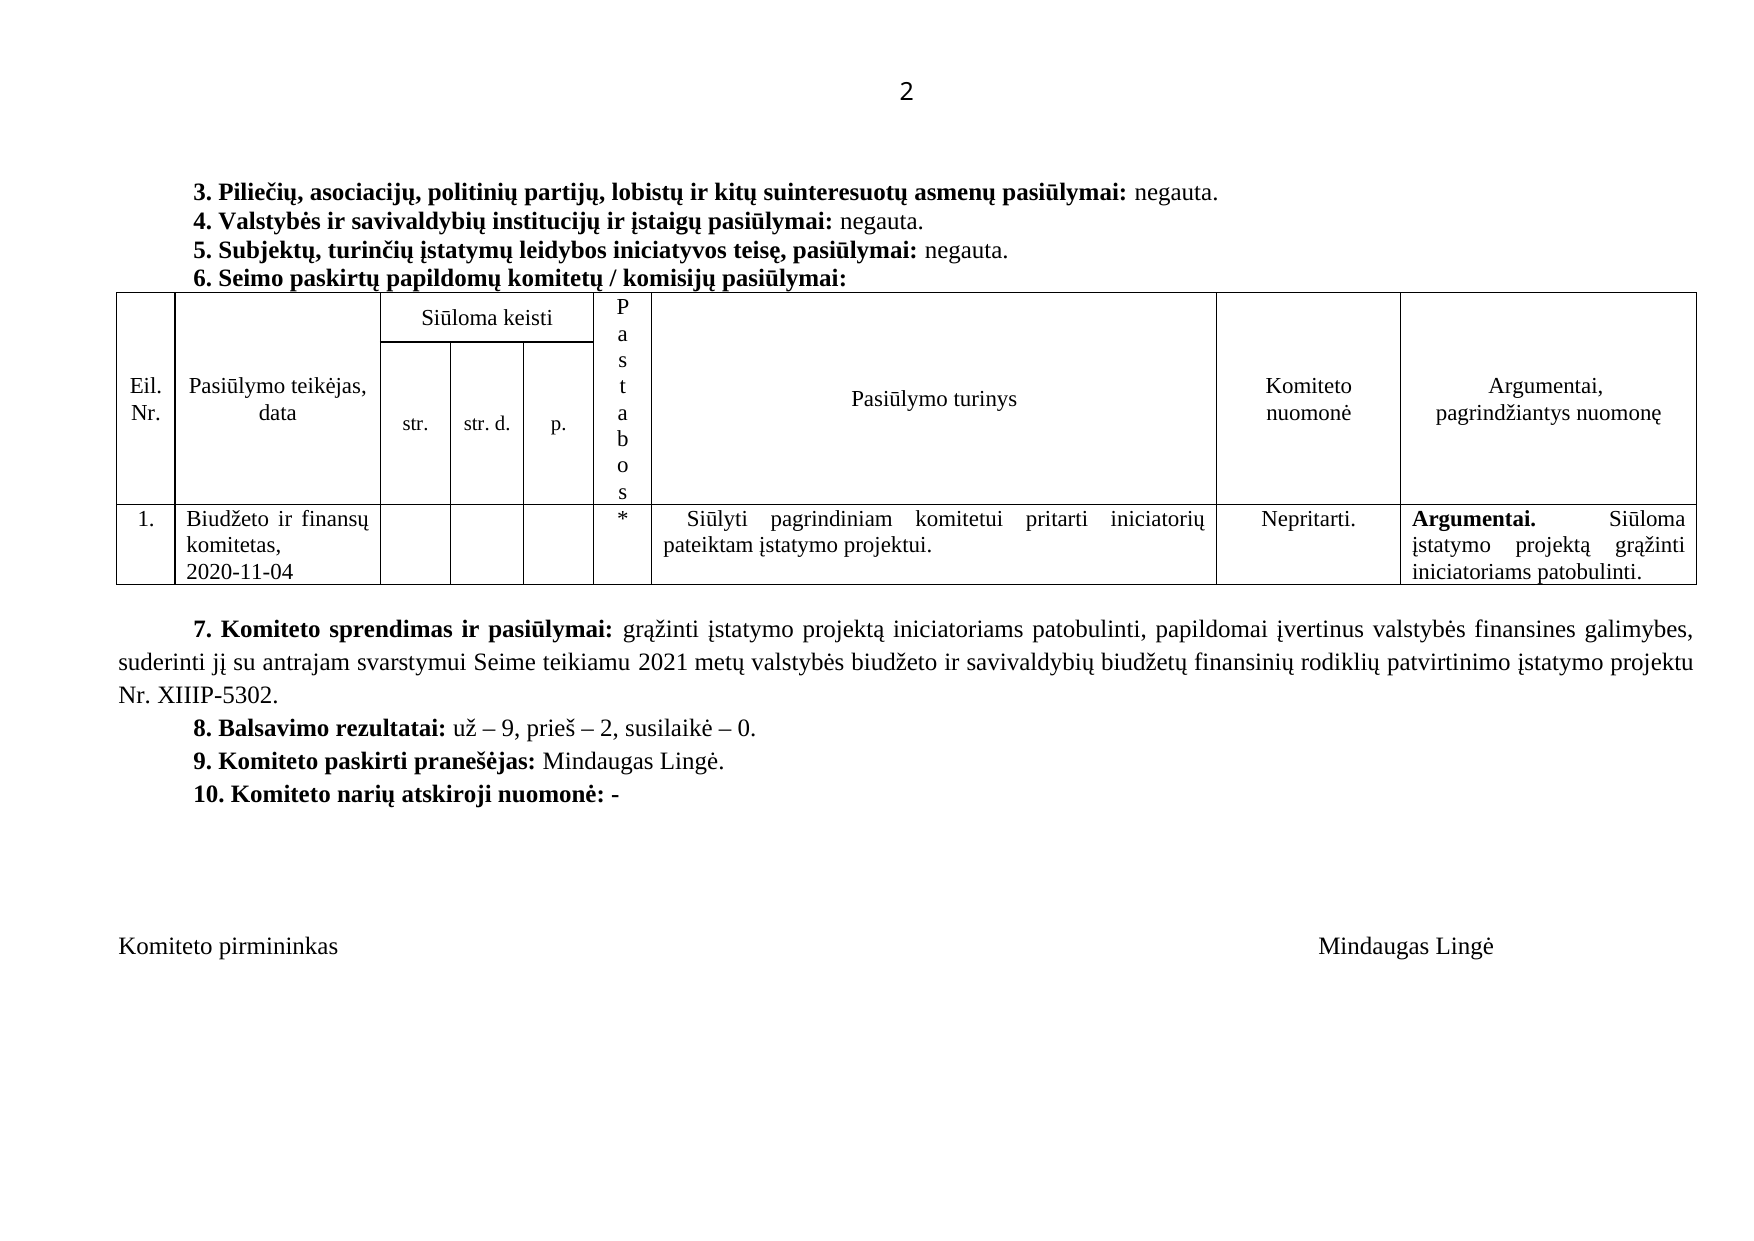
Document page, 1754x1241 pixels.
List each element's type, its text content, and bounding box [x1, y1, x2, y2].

table_header Argumentai, pagrindžiantys nuomonę [1401, 293, 1696, 504]
table_cell [451, 505, 523, 584]
table_cell 1. [117, 505, 174, 584]
text 3. Piliečių, asociacijų, politinių partijų, lobistų ir kitų suinteresuotų asmenų pasiūlymai: negauta. [118, 177, 1695, 206]
table_cell Siūlyti pagrindiniam komitetui pritarti iniciatorių pateiktam įstatymo projektui. [652, 505, 1216, 584]
table_cell str. [381, 343, 450, 504]
table_cell [524, 505, 593, 584]
table_header Pasiūlymo turinys [652, 293, 1216, 504]
text 10. Komiteto narių atskiroji nuomonė: - [118, 779, 1695, 808]
text 8. Balsavimo rezultatai: už – 9, prieš – 2, susilaikė – 0. [118, 713, 1695, 742]
table_cell str. d. [451, 343, 523, 504]
table_header Komiteto nuomonė [1217, 293, 1400, 504]
table_header Siūloma keisti [381, 293, 593, 341]
text 6. Seimo paskirtų papildomų komitetų / komisijų pasiūlymai: [118, 263, 1695, 292]
table_cell Argumentai. Siūloma įstatymo projektą grąžinti iniciatoriams patobulinti. [1401, 505, 1696, 584]
table_cell Biudžeto ir finansų komitetas, 2020-11-04 [176, 505, 380, 584]
table_cell * [594, 505, 651, 584]
text 7. Komiteto sprendimas ir pasiūlymai: grąžinti įstatymo projektą iniciatoriams patobulinti, papildomai įvertinus valstybės finansines galimybes, suderinti jį su antrajam svarstymui Seime teikiamu 2021 metų valstybės biudžeto ir savivaldybių biudžetų finansinių rodiklių patvirtinimo įstatymo projektu Nr. XIIIP-5302. [118, 614, 1695, 709]
text Komiteto pirmininkas Mindaugas Lingė [118, 931, 1695, 960]
table_header Pastabos [594, 293, 651, 504]
text 4. Valstybės ir savivaldybių institucijų ir įstaigų pasiūlymai: negauta. [118, 206, 1695, 235]
table_cell Nepritarti. [1217, 505, 1400, 584]
text 5. Subjektų, turinčių įstatymų leidybos iniciatyvos teisę, pasiūlymai: negauta. [118, 235, 1695, 263]
text 9. Komiteto paskirti pranešėjas: Mindaugas Lingė. [118, 746, 1695, 775]
table_cell [381, 505, 450, 584]
table_header Pasiūlymo teikėjas, data [176, 293, 380, 504]
table_header Eil. Nr. [117, 293, 174, 504]
table_cell p. [524, 343, 593, 504]
